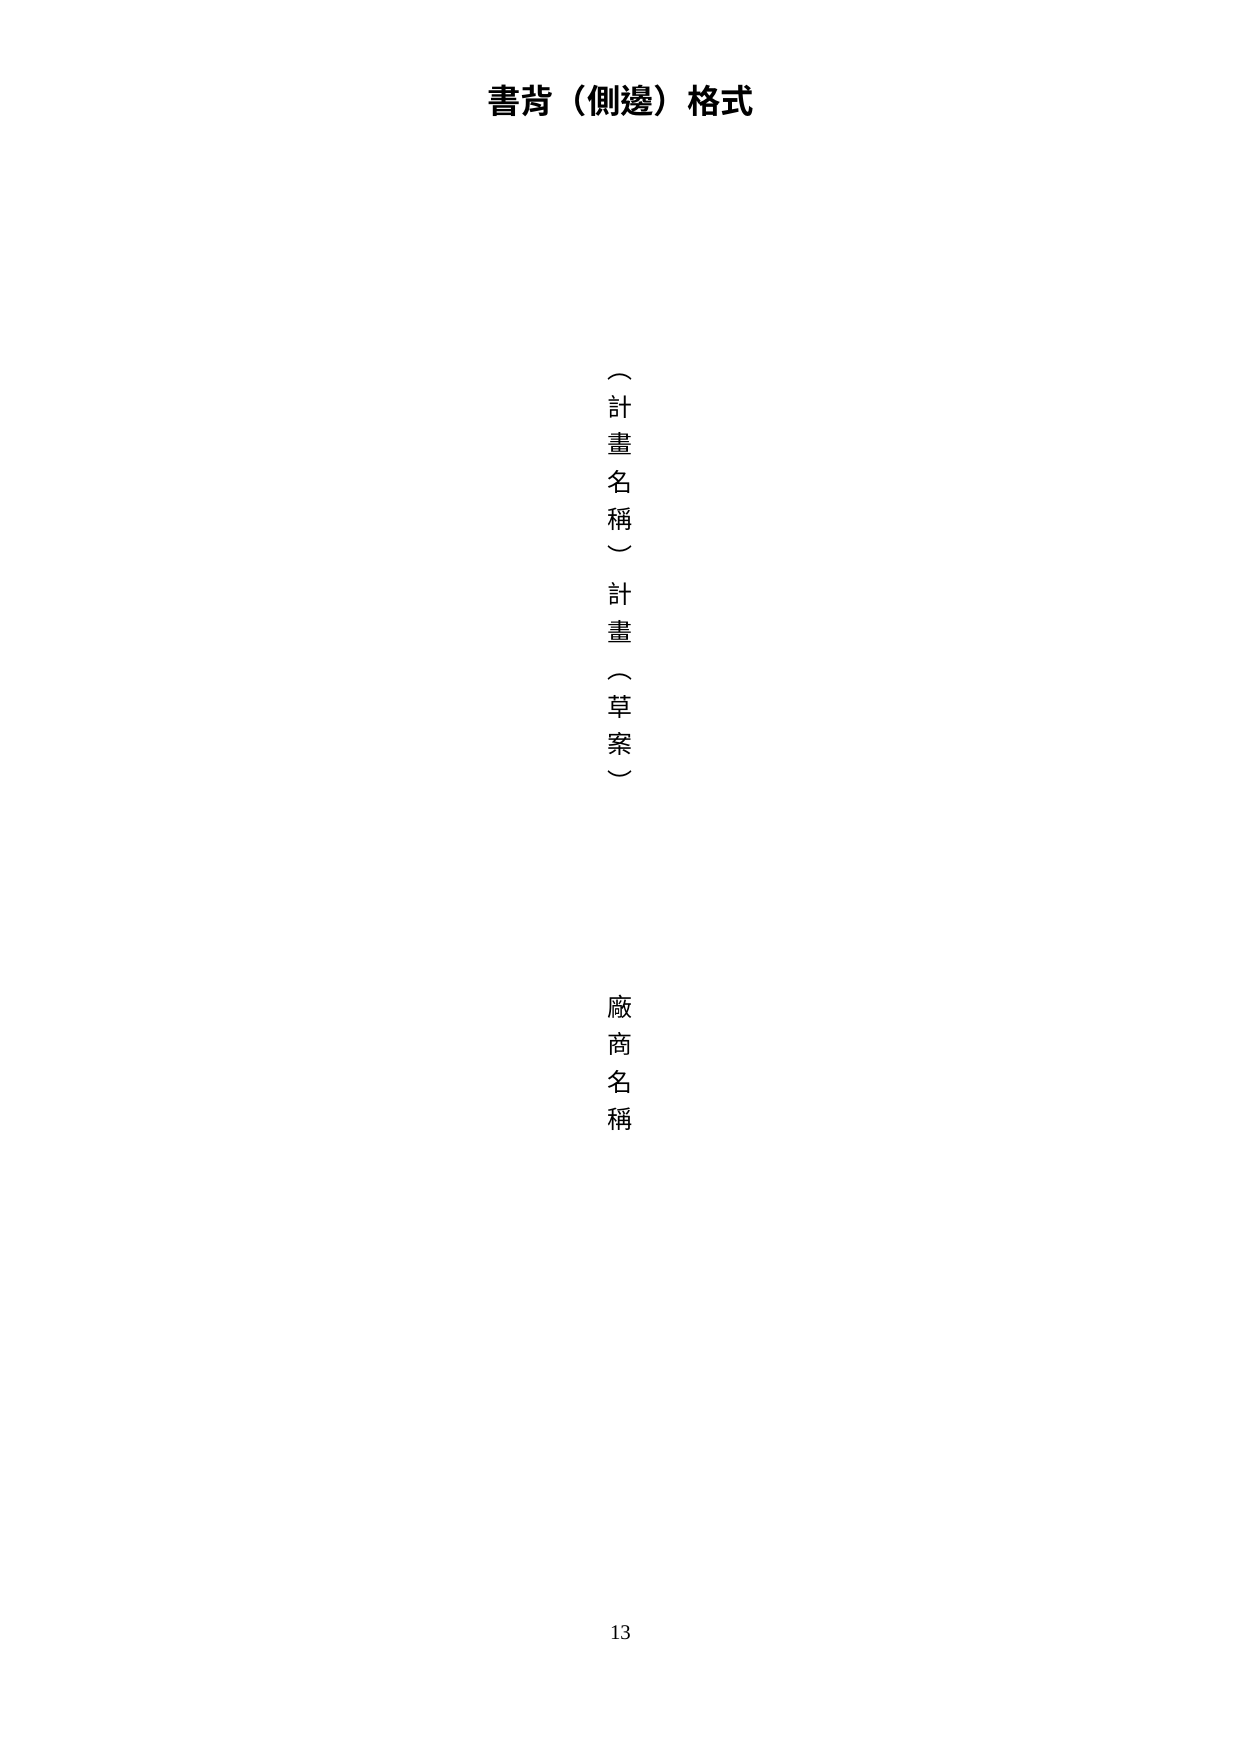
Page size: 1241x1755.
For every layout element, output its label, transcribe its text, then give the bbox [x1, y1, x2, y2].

text 案 [133, 723, 1107, 761]
text 書背（側邊）格式 [133, 75, 1107, 123]
text ︵ [133, 348, 1107, 386]
text 廠 [133, 986, 1107, 1023]
text ︵ [133, 648, 1107, 686]
text 畫 [133, 611, 1107, 648]
text 草 [133, 686, 1107, 723]
text 商 [133, 1023, 1107, 1061]
text 名 [133, 461, 1107, 498]
text 稱 [133, 498, 1107, 536]
text 稱 [133, 1098, 1107, 1136]
text ︶ [133, 761, 1107, 798]
text ︶ [133, 536, 1107, 573]
text 計 [133, 386, 1107, 423]
text 計 [133, 573, 1107, 611]
text 畫 [133, 423, 1107, 461]
text 名 [133, 1061, 1107, 1098]
